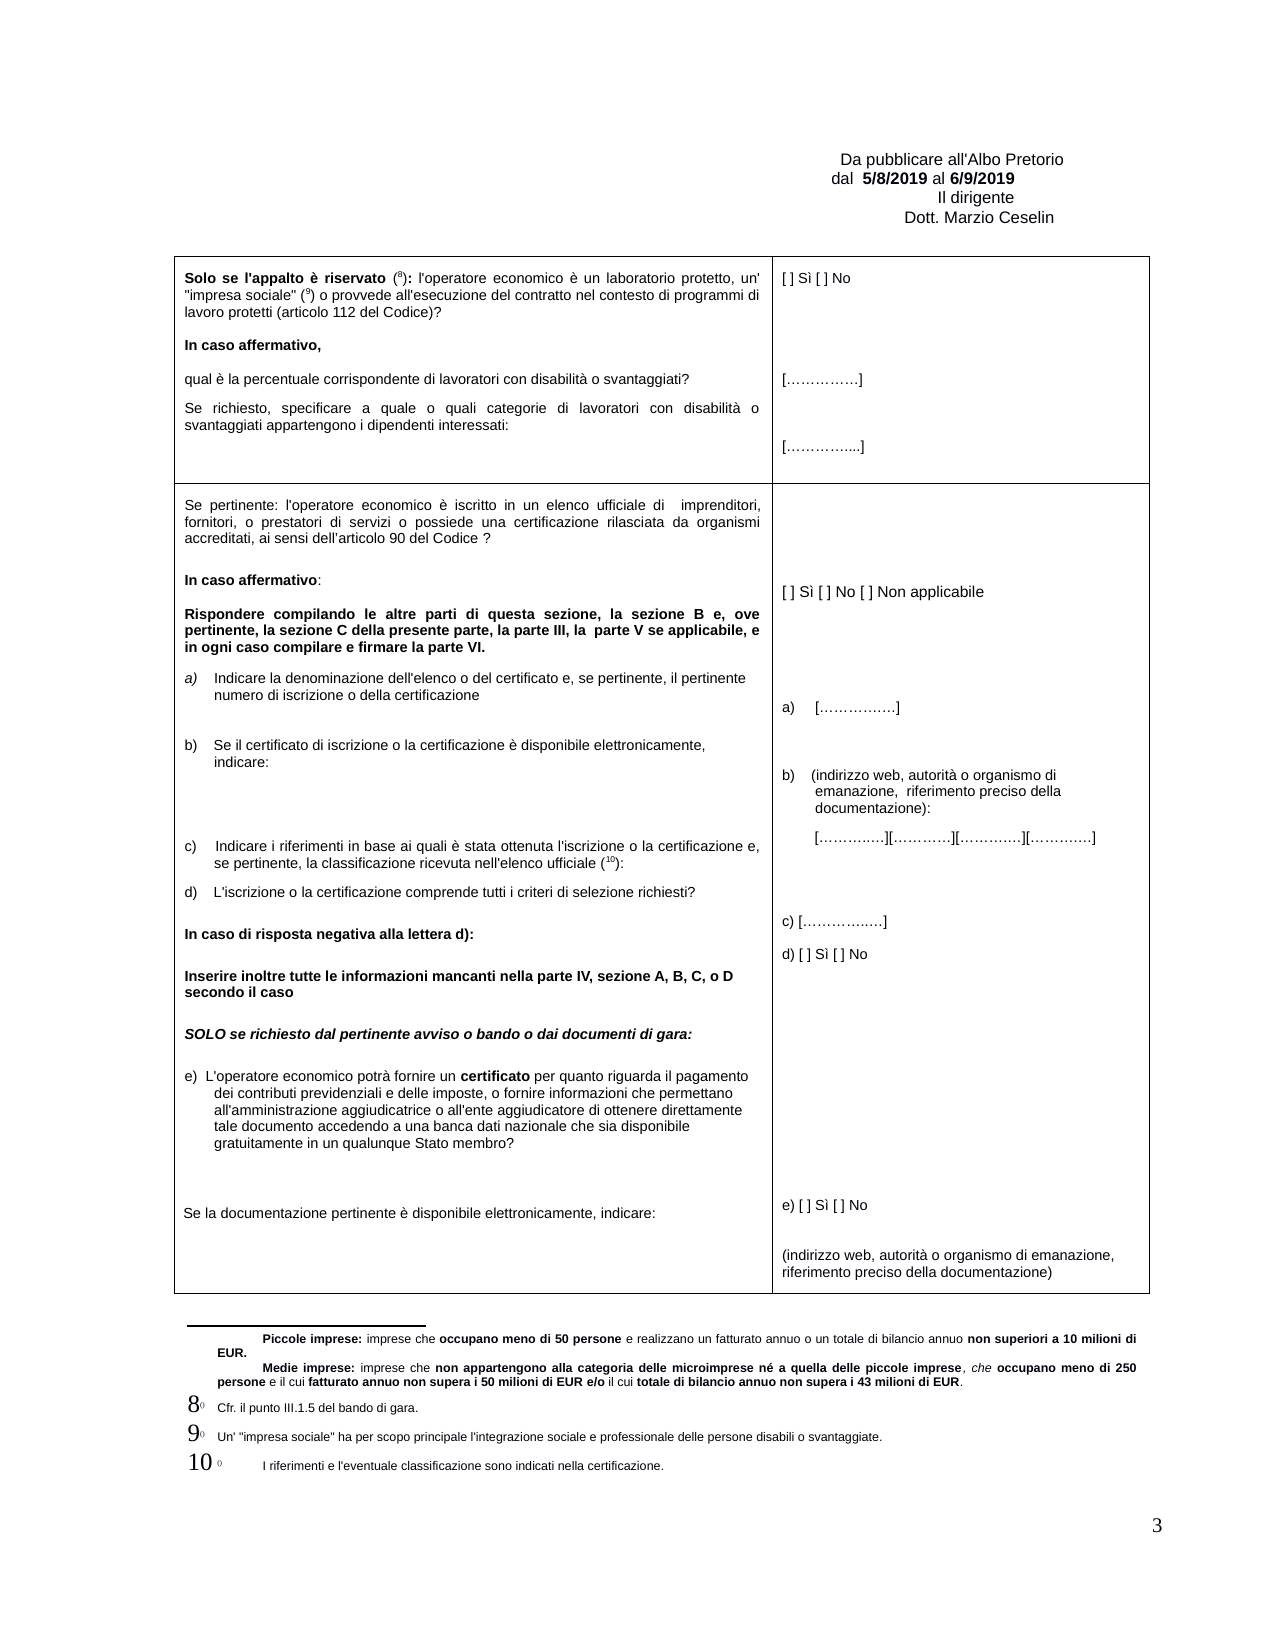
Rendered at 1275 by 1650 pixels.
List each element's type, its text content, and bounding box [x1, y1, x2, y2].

table_cell [ ] Sì [ ] No [ ] Non applicabile [………….…] b) (indirizzo web, autorità o organismo di emanazione, riferimento preciso della documentazione): [………..…][…………][……….…][……….…] c) […………..…] d) [ ] Sì [ ] No e) [ ] Sì [ ] No (indirizzo web, autorità o organismo di emanazione, riferimento preciso della documentazione) [773, 484, 1149, 1293]
table_cell Se pertinente: l'operatore economico è iscritto in un elenco ufficiale di imprenditori, fornitori, o prestatori di servizi o possiede una certificazione rilasciata da organismi accreditati, ai sensi dell’articolo 90 del Codice ? In caso affermativo: Rispondere compilando le altre parti di questa sezione, la sezione B e, ove pertinente, la sezione C della presente parte, la parte III, la parte V se applicabile, e in ogni caso compilare e firmare la parte VI. Indicare la denominazione dell'elenco o del certificato e, se pertinente, il pertinente numero di iscrizione o della certificazione b) Se il certificato di iscrizione o la certificazione è disponibile elettronicamente, indicare: c) Indicare i riferimenti in base ai quali è stata ottenuta l'iscrizione o la certificazione e, se pertinente, la classificazione ricevuta nell'elenco ufficiale (): d) L'iscrizione o la certificazione comprende tutti i criteri di selezione richiesti? In caso di risposta negativa alla lettera d): Inserire inoltre tutte le informazioni mancanti nella parte IV, sezione A, B, C, o D secondo il caso SOLO se richiesto dal pertinente avviso o bando o dai documenti di gara: e) L'operatore economico potrà fornire un certificato per quanto riguarda il pagamento dei contributi previdenziali e delle imposte, o fornire informazioni che permettano all'amministrazione aggiudicatrice o all'ente aggiudicatore di ottenere direttamente tale documento accedendo a una banca dati nazionale che sia disponibile gratuitamente in un qualunque Stato membro? Se la documentazione pertinente è disponibile elettronicamente, indicare: [175, 484, 772, 1293]
table_cell Solo se l'appalto è riservato (): l'operatore economico è un laboratorio protetto, un' "impresa sociale" () o provvede all'esecuzione del contratto nel contesto di programmi di lavoro protetti (articolo 112 del Codice)? In caso affermativo, qual è la percentuale corrispondente di lavoratori con disabilità o svantaggiati? Se richiesto, specificare a quale o quali categorie di lavoratori con disabilità o svantaggiati appartengono i dipendenti interessati: [175, 257, 772, 483]
table_cell [ ] Sì [ ] No [……………] […………....] [773, 257, 1149, 483]
